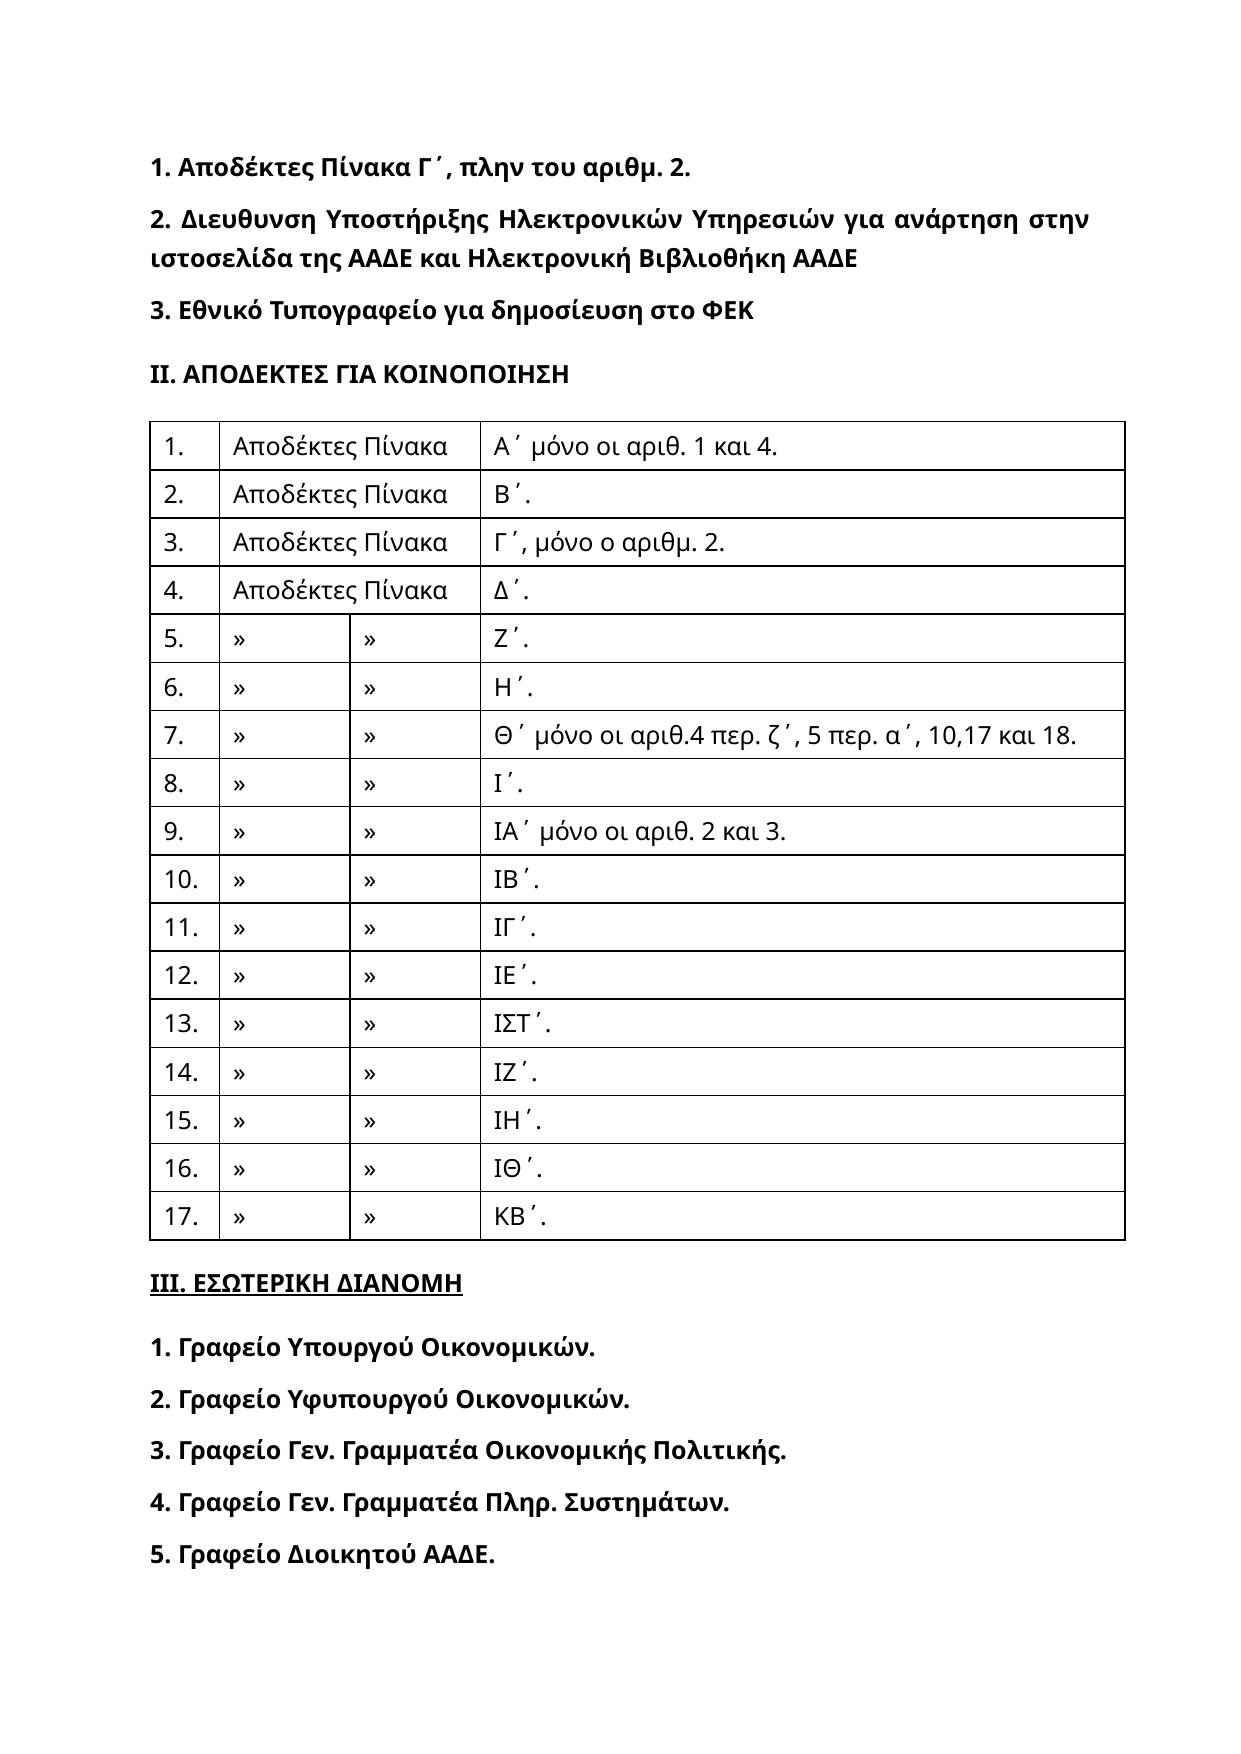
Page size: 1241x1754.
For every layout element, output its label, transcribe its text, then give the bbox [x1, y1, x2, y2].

table_cell Αποδέκτες Πίνακα [220, 567, 480, 613]
table_cell 3. [151, 519, 219, 565]
table_cell Θ΄ μόνο οι αριθ.4 περ. ζ΄, 5 περ. α΄, 10,17 και 18. [481, 711, 1124, 758]
table_cell 17. [151, 1192, 219, 1239]
table_cell » [351, 663, 480, 709]
table_cell 6. [151, 663, 219, 709]
table_cell » [220, 759, 349, 806]
table_cell ΙΕ΄. [481, 952, 1124, 998]
table_header 1. [151, 422, 219, 469]
table_cell Ζ΄. [481, 615, 1124, 661]
table_cell 2. [151, 471, 219, 517]
text ΙΙ. ΑΠΟΔΕΚΤΕΣ ΓΙΑ ΚΟΙΝΟΠΟΙΗΣΗ [150, 357, 1090, 391]
table_cell » [351, 1144, 480, 1191]
table_cell » [220, 1000, 349, 1046]
table_cell » [220, 807, 349, 854]
table_cell » [351, 856, 480, 902]
table_cell ΙΓ΄. [481, 904, 1124, 950]
text 2. Γραφείο Υφυπουργού Οικονομικών. [150, 1381, 1090, 1415]
table_cell 14. [151, 1048, 219, 1094]
table_cell 4. [151, 567, 219, 613]
table_cell » [220, 856, 349, 902]
table_cell 8. [151, 759, 219, 806]
table_cell ΙΗ΄. [481, 1096, 1124, 1143]
table_header Α΄ μόνο οι αριθ. 1 και 4. [481, 422, 1124, 469]
table_cell Ι΄. [481, 759, 1124, 806]
table_cell » [220, 904, 349, 950]
table_cell Αποδέκτες Πίνακα [220, 471, 480, 517]
table_cell Δ΄. [481, 567, 1124, 613]
table_cell » [220, 1048, 349, 1094]
table_cell ΙΣΤ΄. [481, 1000, 1124, 1046]
text 1. Αποδέκτες Πίνακα Γ΄, πλην του αριθμ. 2. [150, 150, 1090, 184]
table_cell » [351, 904, 480, 950]
text ΙΙΙ. ΕΣΩΤΕΡΙΚΗ ΔΙΑΝΟΜΗ [150, 1266, 1090, 1299]
table_cell ΙΘ΄. [481, 1144, 1124, 1191]
table_cell 12. [151, 952, 219, 998]
table_cell » [351, 952, 480, 998]
table_cell 5. [151, 615, 219, 661]
table_cell Αποδέκτες Πίνακα [220, 519, 480, 565]
table_cell 9. [151, 807, 219, 854]
table_header Αποδέκτες Πίνακα [220, 422, 480, 469]
table_cell Β΄. [481, 471, 1124, 517]
table_cell » [220, 663, 349, 709]
table_cell ΚΒ΄. [481, 1192, 1124, 1239]
table_cell 13. [151, 1000, 219, 1046]
table_cell » [351, 615, 480, 661]
table_cell ΙΖ΄. [481, 1048, 1124, 1094]
table_cell » [351, 759, 480, 806]
table_cell ΙΒ΄. [481, 856, 1124, 902]
table_cell 11. [151, 904, 219, 950]
table_cell » [351, 1048, 480, 1094]
table_cell » [220, 1096, 349, 1143]
table_cell » [220, 615, 349, 661]
table_cell » [220, 1144, 349, 1191]
text 3. Γραφείο Γεν. Γραμματέα Οικονομικής Πολιτικής. [150, 1433, 1090, 1467]
table_cell » [351, 1192, 480, 1239]
table_cell 15. [151, 1096, 219, 1143]
table_cell » [220, 711, 349, 758]
table_cell » [351, 711, 480, 758]
table_cell » [351, 1000, 480, 1046]
text 5. Γραφείο Διοικητού ΑΑΔΕ. [150, 1536, 1090, 1570]
text 1. Γραφείο Υπουργού Οικονομικών. [150, 1330, 1090, 1364]
text 2. Διευθυνση Υποστήριξης Ηλεκτρονικών Υπηρεσιών για ανάρτηση στην ιστοσελίδα της ΑΑΔΕ και Ηλεκτρονική Βιβλιοθήκη ΑΑΔΕ [150, 202, 1090, 275]
table_cell » [351, 1096, 480, 1143]
table_cell » [351, 807, 480, 854]
table_cell Η΄. [481, 663, 1124, 709]
table_cell 7. [151, 711, 219, 758]
table_cell » [220, 952, 349, 998]
table_cell ΙΑ΄ μόνο οι αριθ. 2 και 3. [481, 807, 1124, 854]
table_cell » [220, 1192, 349, 1239]
text 3. Εθνικό Τυπογραφείο για δημοσίευση στο ΦΕΚ [150, 292, 1090, 327]
text 4. Γραφείο Γεν. Γραμματέα Πληρ. Συστημάτων. [150, 1485, 1090, 1519]
table_cell 16. [151, 1144, 219, 1191]
table_cell Γ΄, μόνο ο αριθμ. 2. [481, 519, 1124, 565]
table_cell 10. [151, 856, 219, 902]
